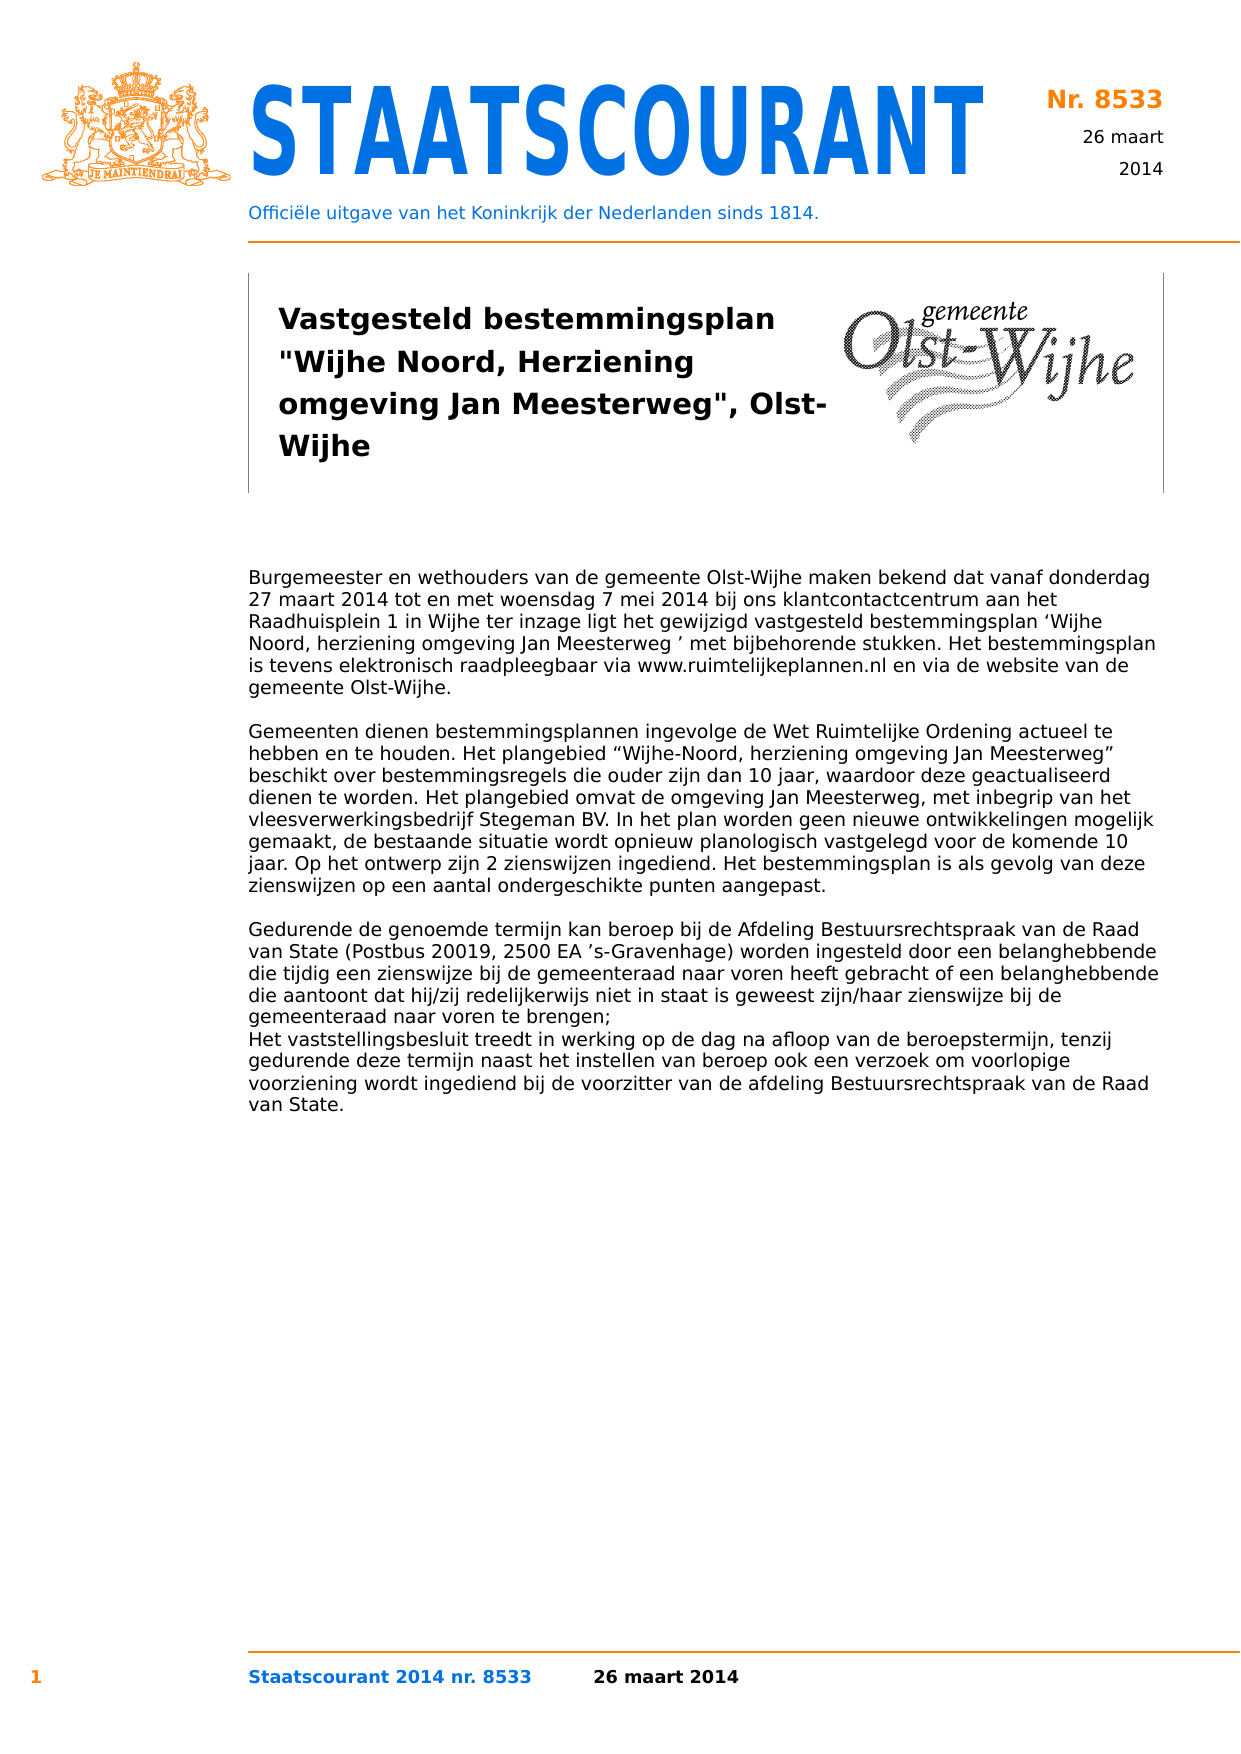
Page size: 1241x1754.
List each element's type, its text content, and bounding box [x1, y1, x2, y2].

table_cell Officiële uitgave van het Koninkrijk der Nederlanden sinds 1814. [248, 203, 1240, 241]
table_header Nr. 8533 [998, 62, 1240, 121]
picture [844, 302, 1134, 445]
table_cell 2014 [998, 153, 1240, 203]
text Burgemeester en wethouders van de gemeente Olst-Wijhe maken bekend dat vanaf donderdag 27 maart 2014 tot en met woensdag 7 mei 2014 bij ons klantcontactcentrum aan het Raadhuisplein 1 in Wijhe ter inzage ligt het gewijzigd vastgesteld bestemmingsplan ‘Wijhe Noord, herziening omgeving Jan Meesterweg ’ met bijbehorende stukken. Het bestemmingsplan is tevens elektronisch raadpleegbaar via www.ruimtelijkeplannen.nl en via de website van de gemeente Olst-Wijhe. [248, 567, 1163, 699]
text Het vaststellingsbesluit treedt in werking op de dag na afloop van de beroepstermijn, tenzij gedurende deze termijn naast het instellen van beroep ook een verzoek om voorlopige voorziening wordt ingediend bij de voorzitter van de afdeling Bestuursrechtspraak van de Raad van State. [248, 1028, 1163, 1116]
picture [41, 62, 231, 186]
table_cell 26 maart [998, 121, 1240, 153]
table_header [25, 62, 248, 241]
subtitle Vastgesteld bestemmingsplan "Wijhe Noord, Herziening omgeving Jan Meesterweg", Olst-Wijhe [249, 273, 1163, 493]
text Gedurende de genoemde termijn kan beroep bij de Afdeling Bestuursrechtspraak van de Raad van State (Postbus 20019, 2500 EA ’s-Gravenhage) worden ingesteld door een belanghebbende die tijdig een zienswijze bij de gemeenteraad naar voren heeft gebracht of een belanghebbende die aantoont dat hij/zij redelijkerwijs niet in staat is geweest zijn/haar zienswijze bij de gemeenteraad naar voren te brengen; [248, 918, 1163, 1028]
table_header STAATSCOURANT [248, 62, 998, 203]
text Gemeenten dienen bestemmingsplannen ingevolge de Wet Ruimtelijke Ordening actueel te hebben en te houden. Het plangebied “Wijhe-Noord, herziening omgeving Jan Meesterweg” beschikt over bestemmingsregels die ouder zijn dan 10 jaar, waardoor deze geactualiseerd dienen te worden. Het plangebied omvat de omgeving Jan Meesterweg, met inbegrip van het vleesverwerkingsbedrijf Stegeman BV. In het plan worden geen nieuwe ontwikkelingen mogelijk gemaakt, de bestaande situatie wordt opnieuw planologisch vastgelegd voor de komende 10 jaar. Op het ontwerp zijn 2 zienswijzen ingediend. Het bestemmingsplan is als gevolg van deze zienswijzen op een aantal ondergeschikte punten aangepast. [248, 721, 1163, 897]
